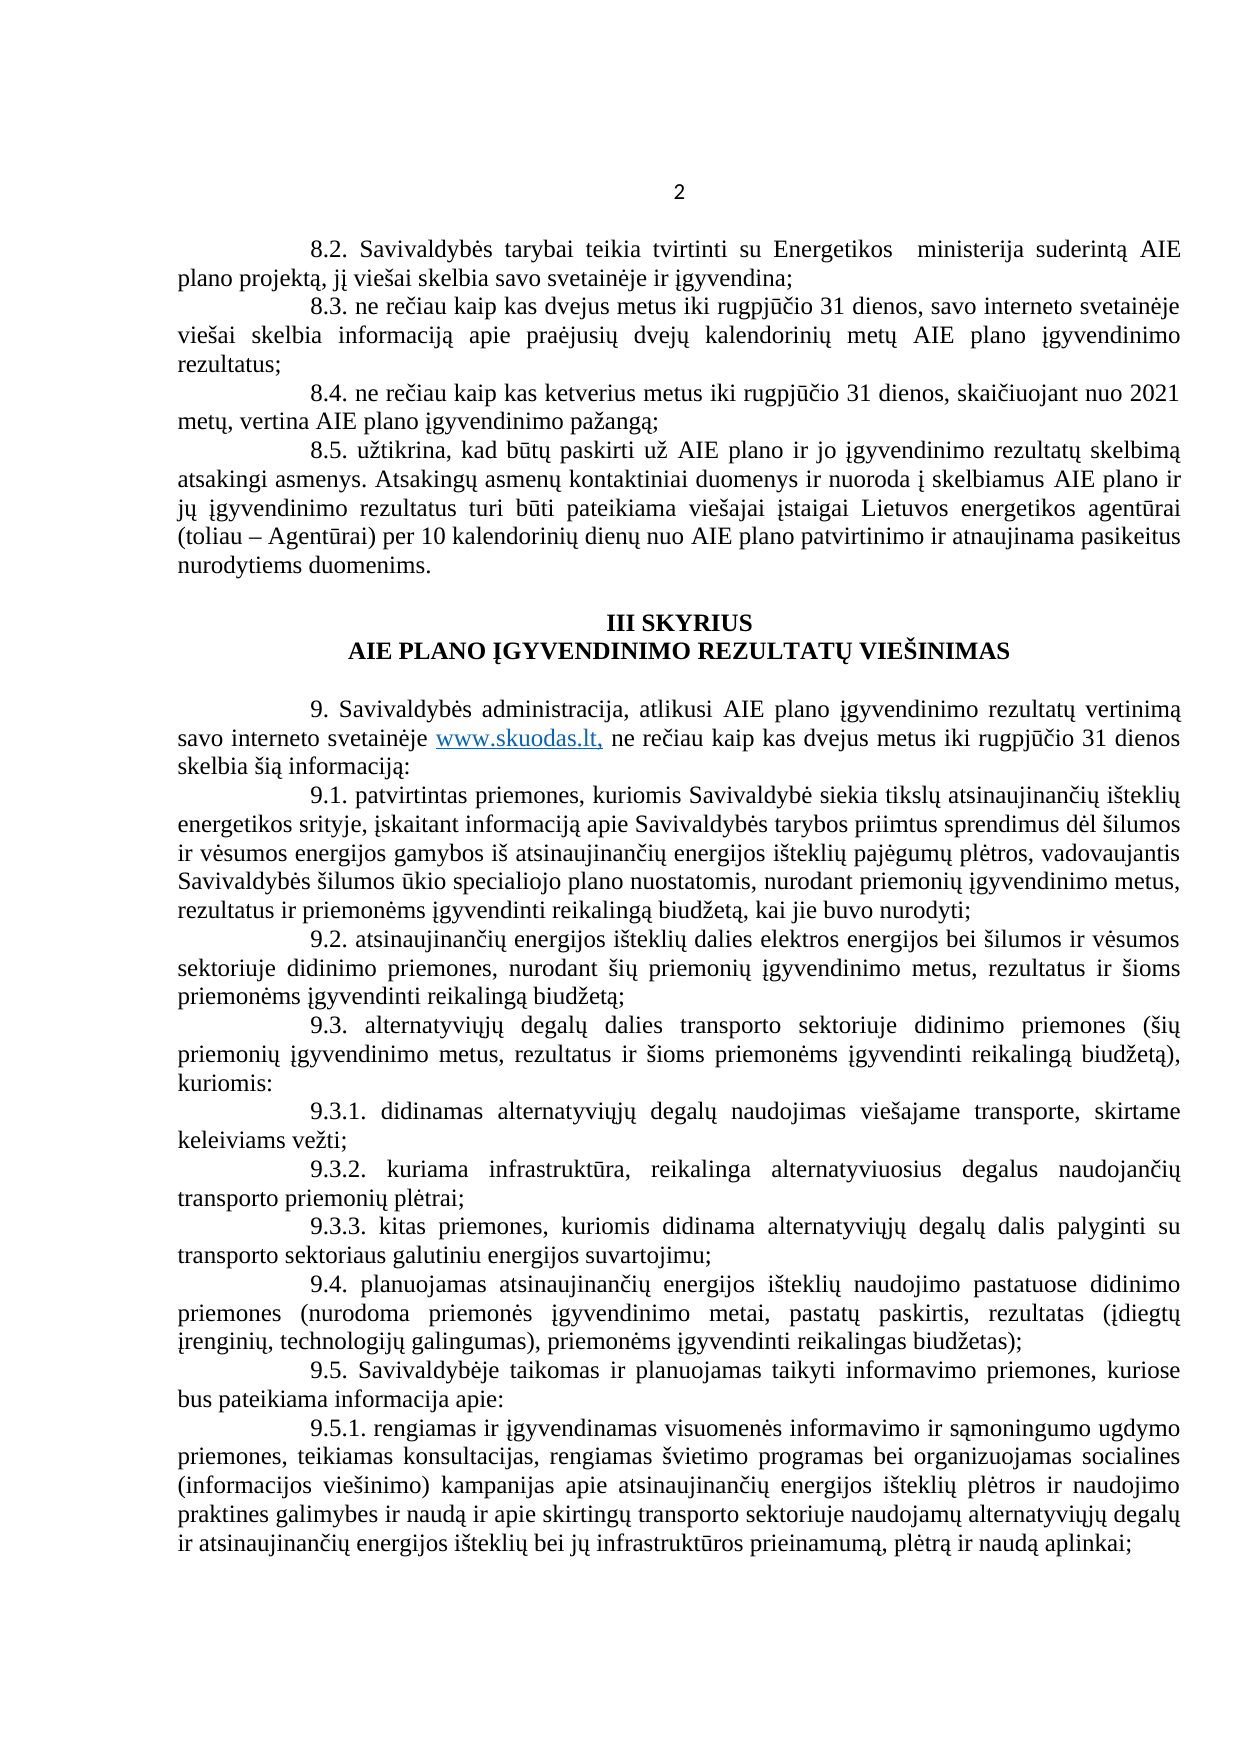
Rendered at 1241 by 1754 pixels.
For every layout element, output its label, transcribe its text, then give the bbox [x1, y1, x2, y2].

text 9.3.2. kuriama infrastruktūra, reikalinga alternatyviuosius degalus naudojančių transporto priemonių plėtrai; [177, 1154, 1181, 1211]
text 8.2. Savivaldybės tarybai teikia tvirtinti su Energetikos ministerija suderintą AIE plano projektą, jį viešai skelbia savo svetainėje ir įgyvendina; [177, 234, 1181, 291]
text 9. Savivaldybės administracija, atlikusi AIE plano įgyvendinimo rezultatų vertinimą savo interneto svetainėje www.skuodas.lt, ne rečiau kaip kas dvejus metus iki rugpjūčio 31 dienos skelbia šią informaciją: [177, 694, 1181, 780]
text 8.3. ne rečiau kaip kas dvejus metus iki rugpjūčio 31 dienos, savo interneto svetainėje viešai skelbia informaciją apie praėjusių dvejų kalendorinių metų AIE plano įgyvendinimo rezultatus; [177, 291, 1181, 378]
text 9.5. Savivaldybėje taikomas ir planuojamas taikyti informavimo priemones, kuriose bus pateikiama informacija apie: [177, 1355, 1181, 1413]
text 9.3.3. kitas priemones, kuriomis didinama alternatyviųjų degalų dalis palyginti su transporto sektoriaus galutiniu energijos suvartojimu; [177, 1211, 1181, 1269]
text 9.2. atsinaujinančių energijos išteklių dalies elektros energijos bei šilumos ir vėsumos sektoriuje didinimo priemones, nurodant šių priemonių įgyvendinimo metus, rezultatus ir šioms priemonėms įgyvendinti reikalingą biudžetą; [177, 924, 1181, 1010]
text 9.3.1. didinamas alternatyviųjų degalų naudojimas viešajame transporte, skirtame keleiviams vežti; [177, 1096, 1181, 1154]
text 9.3. alternatyviųjų degalų dalies transporto sektoriuje didinimo priemones (šių priemonių įgyvendinimo metus, rezultatus ir šioms priemonėms įgyvendinti reikalingą biudžetą), kuriomis: [177, 1010, 1181, 1096]
text 8.5. užtikrina, kad būtų paskirti už AIE plano ir jo įgyvendinimo rezultatų skelbimą atsakingi asmenys. Atsakingų asmenų kontaktiniai duomenys ir nuoroda į skelbiamus AIE plano ir jų įgyvendinimo rezultatus turi būti pateikiama viešajai įstaigai Lietuvos energetikos agentūrai (toliau – Agentūrai) per 10 kalendorinių dienų nuo AIE plano patvirtinimo ir atnaujinama pasikeitus nurodytiems duomenims. [177, 435, 1181, 579]
text 9.5.1. rengiamas ir įgyvendinamas visuomenės informavimo ir sąmoningumo ugdymo priemones, teikiamas konsultacijas, rengiamas švietimo programas bei organizuojamas socialines (informacijos viešinimo) kampanijas apie atsinaujinančių energijos išteklių plėtros ir naudojimo praktines galimybes ir naudą ir apie skirtingų transporto sektoriuje naudojamų alternatyviųjų degalų ir atsinaujinančių energijos išteklių bei jų infrastruktūros prieinamumą, plėtrą ir naudą aplinkai; [177, 1413, 1181, 1556]
text III SKYRIUS [177, 608, 1181, 636]
text 9.1. patvirtintas priemones, kuriomis Savivaldybė siekia tikslų atsinaujinančių išteklių energetikos srityje, įskaitant informaciją apie Savivaldybės tarybos priimtus sprendimus dėl šilumos ir vėsumos energijos gamybos iš atsinaujinančių energijos išteklių pajėgumų plėtros, vadovaujantis Savivaldybės šilumos ūkio specialiojo plano nuostatomis, nurodant priemonių įgyvendinimo metus, rezultatus ir priemonėms įgyvendinti reikalingą biudžetą, kai jie buvo nurodyti; [177, 780, 1181, 924]
text 9.4. planuojamas atsinaujinančių energijos išteklių naudojimo pastatuose didinimo priemones (nurodoma priemonės įgyvendinimo metai, pastatų paskirtis, rezultatas (įdiegtų įrenginių, technologijų galingumas), priemonėms įgyvendinti reikalingas biudžetas); [177, 1269, 1181, 1355]
text AIE PLANO ĮGYVENDINIMO REZULTATŲ VIEŠINIMAS [177, 636, 1181, 665]
text 8.4. ne rečiau kaip kas ketverius metus iki rugpjūčio 31 dienos, skaičiuojant nuo 2021 metų, vertina AIE plano įgyvendinimo pažangą; [177, 378, 1181, 435]
